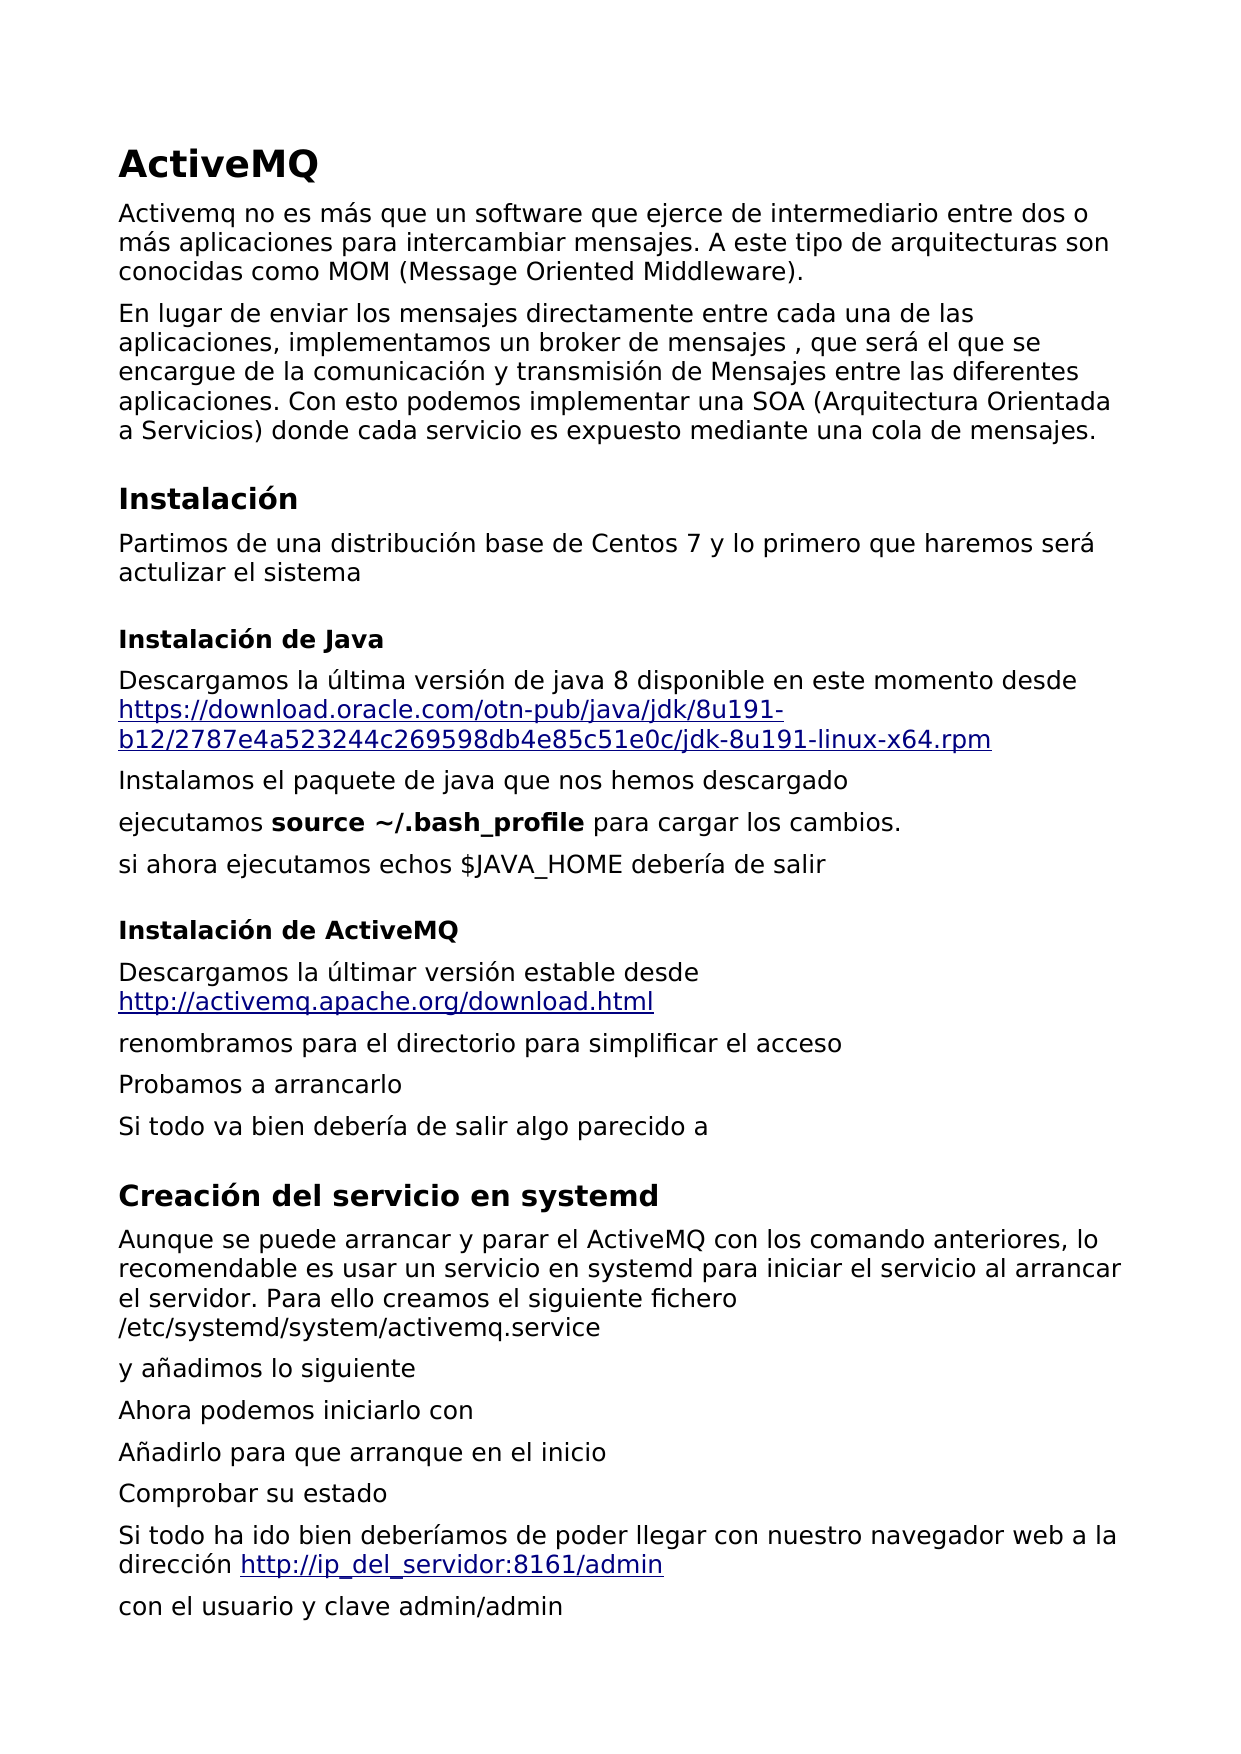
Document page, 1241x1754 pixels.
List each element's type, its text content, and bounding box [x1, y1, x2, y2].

text Ahora podemos iniciarlo con [118, 1396, 1122, 1426]
text con el usuario y clave admin/admin [118, 1592, 1122, 1621]
text Aunque se puede arrancar y parar el ActiveMQ con los comando anteriores, lo recomendable es usar un servicio en systemd para iniciar el servicio al arrancar el servidor. Para ello creamos el siguiente fichero /etc/systemd/system/activemq.service [118, 1226, 1122, 1342]
text Instalamos el paquete de java que nos hemos descargado [118, 767, 1122, 796]
text En lugar de enviar los mensajes directamente entre cada una de las aplicaciones, implementamos un broker de mensajes , que será el que se encargue de la comunicación y transmisión de Mensajes entre las diferentes aplicaciones. Con esto podemos implementar una SOA (Arquitectura Orientada a Servicios) donde cada servicio es expuesto mediante una cola de mensajes. [118, 299, 1122, 445]
text Partimos de una distribución base de Centos 7 y lo primero que haremos será actulizar el sistema [118, 529, 1122, 587]
text Probamos a arrancarlo [118, 1071, 1122, 1100]
text Comprobar su estado [118, 1480, 1122, 1509]
text Descargamos la última versión de java 8 disponible en este momento desde https://download.oracle.com/otn-pub/java/jdk/8u191-b12/2787e4a523244c269598db4e85c51e0c/jdk-8u191-linux-x64.rpm [118, 667, 1122, 754]
text Descargamos la últimar versión estable desde http://activemq.apache.org/download.html [118, 958, 1122, 1017]
text Activemq no es más que un software que ejerce de intermediario entre dos o más aplicaciones para intercambiar mensajes. A este tipo de arquitecturas son conocidas como MOM (Message Oriented Middleware). [118, 199, 1122, 287]
subtitle Instalación de ActiveMQ [118, 917, 1122, 946]
subtitle Instalación [118, 483, 1122, 517]
text Si todo ha ido bien deberíamos de poder llegar con nuestro navegador web a la dirección http://ip_del_servidor:8161/admin [118, 1521, 1122, 1580]
text renombramos para el directorio para simplificar el acceso [118, 1029, 1122, 1058]
text Si todo va bien debería de salir algo parecido a [118, 1112, 1122, 1142]
text y añadimos lo siguiente [118, 1355, 1122, 1384]
text si ahora ejecutamos echos $JAVA_HOME debería de salir [118, 850, 1122, 879]
text ejecutamos source ~/.bash_profile para cargar los cambios. [118, 808, 1122, 837]
text Añadirlo para que arranque en el inicio [118, 1438, 1122, 1467]
subtitle ActiveMQ [118, 143, 1122, 187]
subtitle Creación del servicio en systemd [118, 1179, 1122, 1213]
subtitle Instalación de Java [118, 625, 1122, 654]
